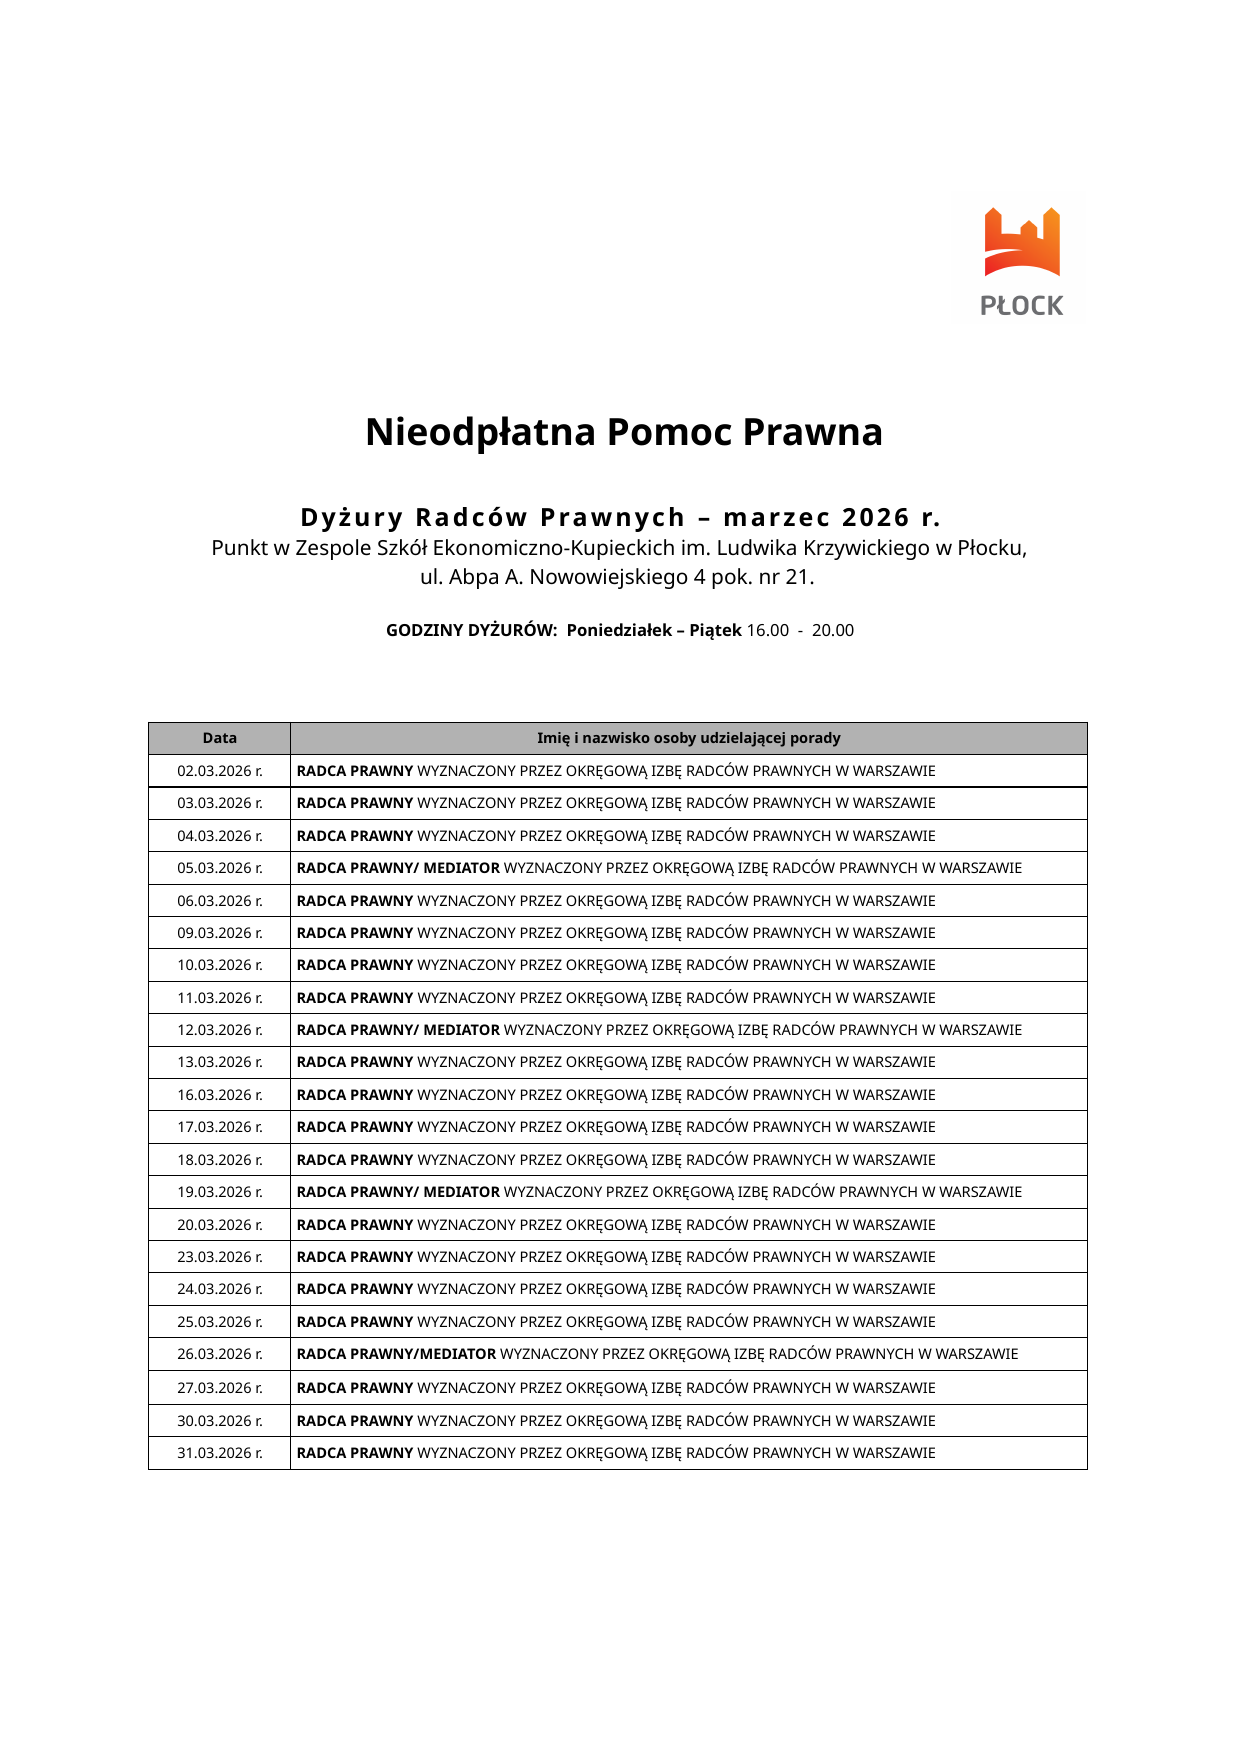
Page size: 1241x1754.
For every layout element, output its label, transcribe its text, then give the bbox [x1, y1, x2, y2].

table_cell RADCA PRAWNY WYZNACZONY PRZEZ OKRĘGOWĄ IZBĘ RADCÓW PRAWNYCH W WARSZAWIE [291, 1209, 1087, 1240]
table_cell 13.03.2026 r. [149, 1047, 290, 1078]
table_cell RADCA PRAWNY WYZNACZONY PRZEZ OKRĘGOWĄ IZBĘ RADCÓW PRAWNYCH W WARSZAWIE [291, 1144, 1087, 1175]
table_cell RADCA PRAWNY WYZNACZONY PRZEZ OKRĘGOWĄ IZBĘ RADCÓW PRAWNYCH W WARSZAWIE [291, 755, 1087, 786]
picture [952, 191, 1086, 324]
table_cell 19.03.2026 r. [149, 1176, 290, 1207]
text ul. Abpa A. Nowowiejskiego 4 pok. nr 21. [118, 562, 1122, 590]
table_cell 02.03.2026 r. [149, 755, 290, 786]
table_cell RADCA PRAWNY WYZNACZONY PRZEZ OKRĘGOWĄ IZBĘ RADCÓW PRAWNYCH W WARSZAWIE [291, 1437, 1087, 1469]
table_cell RADCA PRAWNY WYZNACZONY PRZEZ OKRĘGOWĄ IZBĘ RADCÓW PRAWNYCH W WARSZAWIE [291, 1047, 1087, 1078]
table_cell RADCA PRAWNY WYZNACZONY PRZEZ OKRĘGOWĄ IZBĘ RADCÓW PRAWNYCH W WARSZAWIE [291, 788, 1087, 819]
text Punkt w Zespole Szkół Ekonomiczno-Kupieckich im. Ludwika Krzywickiego w Płocku, [118, 533, 1122, 562]
table_cell RADCA PRAWNY WYZNACZONY PRZEZ OKRĘGOWĄ IZBĘ RADCÓW PRAWNYCH W WARSZAWIE [291, 1405, 1087, 1436]
table_cell RADCA PRAWNY WYZNACZONY PRZEZ OKRĘGOWĄ IZBĘ RADCÓW PRAWNYCH W WARSZAWIE [291, 949, 1087, 981]
table_cell 10.03.2026 r. [149, 949, 290, 981]
table_cell 12.03.2026 r. [149, 1014, 290, 1046]
table_cell 16.03.2026 r. [149, 1079, 290, 1110]
text Dyżury Radców Prawnych – marzec 2026 r. [118, 499, 1122, 533]
table_cell 31.03.2026 r. [149, 1437, 290, 1469]
table_cell RADCA PRAWNY WYZNACZONY PRZEZ OKRĘGOWĄ IZBĘ RADCÓW PRAWNYCH W WARSZAWIE [291, 885, 1087, 916]
table_cell RADCA PRAWNY/MEDIATOR WYZNACZONY PRZEZ OKRĘGOWĄ IZBĘ RADCÓW PRAWNYCH W WARSZAWIE [291, 1338, 1087, 1369]
table_cell RADCA PRAWNY WYZNACZONY PRZEZ OKRĘGOWĄ IZBĘ RADCÓW PRAWNYCH W WARSZAWIE [291, 982, 1087, 1013]
table_cell 25.03.2026 r. [149, 1306, 290, 1337]
table_cell 09.03.2026 r. [149, 917, 290, 948]
table_cell 05.03.2026 r. [149, 852, 290, 883]
table_cell 11.03.2026 r. [149, 982, 290, 1013]
table_cell RADCA PRAWNY/ MEDIATOR WYZNACZONY PRZEZ OKRĘGOWĄ IZBĘ RADCÓW PRAWNYCH W WARSZAWIE [291, 1176, 1087, 1207]
table_cell RADCA PRAWNY WYZNACZONY PRZEZ OKRĘGOWĄ IZBĘ RADCÓW PRAWNYCH W WARSZAWIE [291, 1306, 1087, 1337]
table_header Imię i nazwisko osoby udzielającej porady [291, 723, 1087, 754]
table_cell RADCA PRAWNY WYZNACZONY PRZEZ OKRĘGOWĄ IZBĘ RADCÓW PRAWNYCH W WARSZAWIE [291, 1241, 1087, 1272]
table_cell 23.03.2026 r. [149, 1241, 290, 1272]
table_cell RADCA PRAWNY WYZNACZONY PRZEZ OKRĘGOWĄ IZBĘ RADCÓW PRAWNYCH W WARSZAWIE [291, 1273, 1087, 1305]
table_cell 20.03.2026 r. [149, 1209, 290, 1240]
table_cell RADCA PRAWNY/ MEDIATOR WYZNACZONY PRZEZ OKRĘGOWĄ IZBĘ RADCÓW PRAWNYCH W WARSZAWIE [291, 1014, 1087, 1046]
table_cell 17.03.2026 r. [149, 1111, 290, 1143]
table_cell RADCA PRAWNY WYZNACZONY PRZEZ OKRĘGOWĄ IZBĘ RADCÓW PRAWNYCH W WARSZAWIE [291, 820, 1087, 851]
table_cell RADCA PRAWNY WYZNACZONY PRZEZ OKRĘGOWĄ IZBĘ RADCÓW PRAWNYCH W WARSZAWIE [291, 1079, 1087, 1110]
text GODZINY DYŻURÓW: Poniedziałek – Piątek 16.00 - 20.00 [118, 619, 1122, 641]
text Nieodpłatna Pomoc Prawna [118, 406, 1122, 457]
table_cell 27.03.2026 r. [149, 1371, 290, 1404]
table_cell 18.03.2026 r. [149, 1144, 290, 1175]
table_cell 04.03.2026 r. [149, 820, 290, 851]
table_cell RADCA PRAWNY WYZNACZONY PRZEZ OKRĘGOWĄ IZBĘ RADCÓW PRAWNYCH W WARSZAWIE [291, 917, 1087, 948]
table_cell 24.03.2026 r. [149, 1273, 290, 1305]
table_cell 30.03.2026 r. [149, 1405, 290, 1436]
table_cell RADCA PRAWNY WYZNACZONY PRZEZ OKRĘGOWĄ IZBĘ RADCÓW PRAWNYCH W WARSZAWIE [291, 1371, 1087, 1404]
table_cell RADCA PRAWNY/ MEDIATOR WYZNACZONY PRZEZ OKRĘGOWĄ IZBĘ RADCÓW PRAWNYCH W WARSZAWIE [291, 852, 1087, 883]
table_cell 26.03.2026 r. [149, 1338, 290, 1369]
table_header Data [149, 723, 290, 754]
table_cell 06.03.2026 r. [149, 885, 290, 916]
table_cell 03.03.2026 r. [149, 788, 290, 819]
table_cell RADCA PRAWNY WYZNACZONY PRZEZ OKRĘGOWĄ IZBĘ RADCÓW PRAWNYCH W WARSZAWIE [291, 1111, 1087, 1143]
